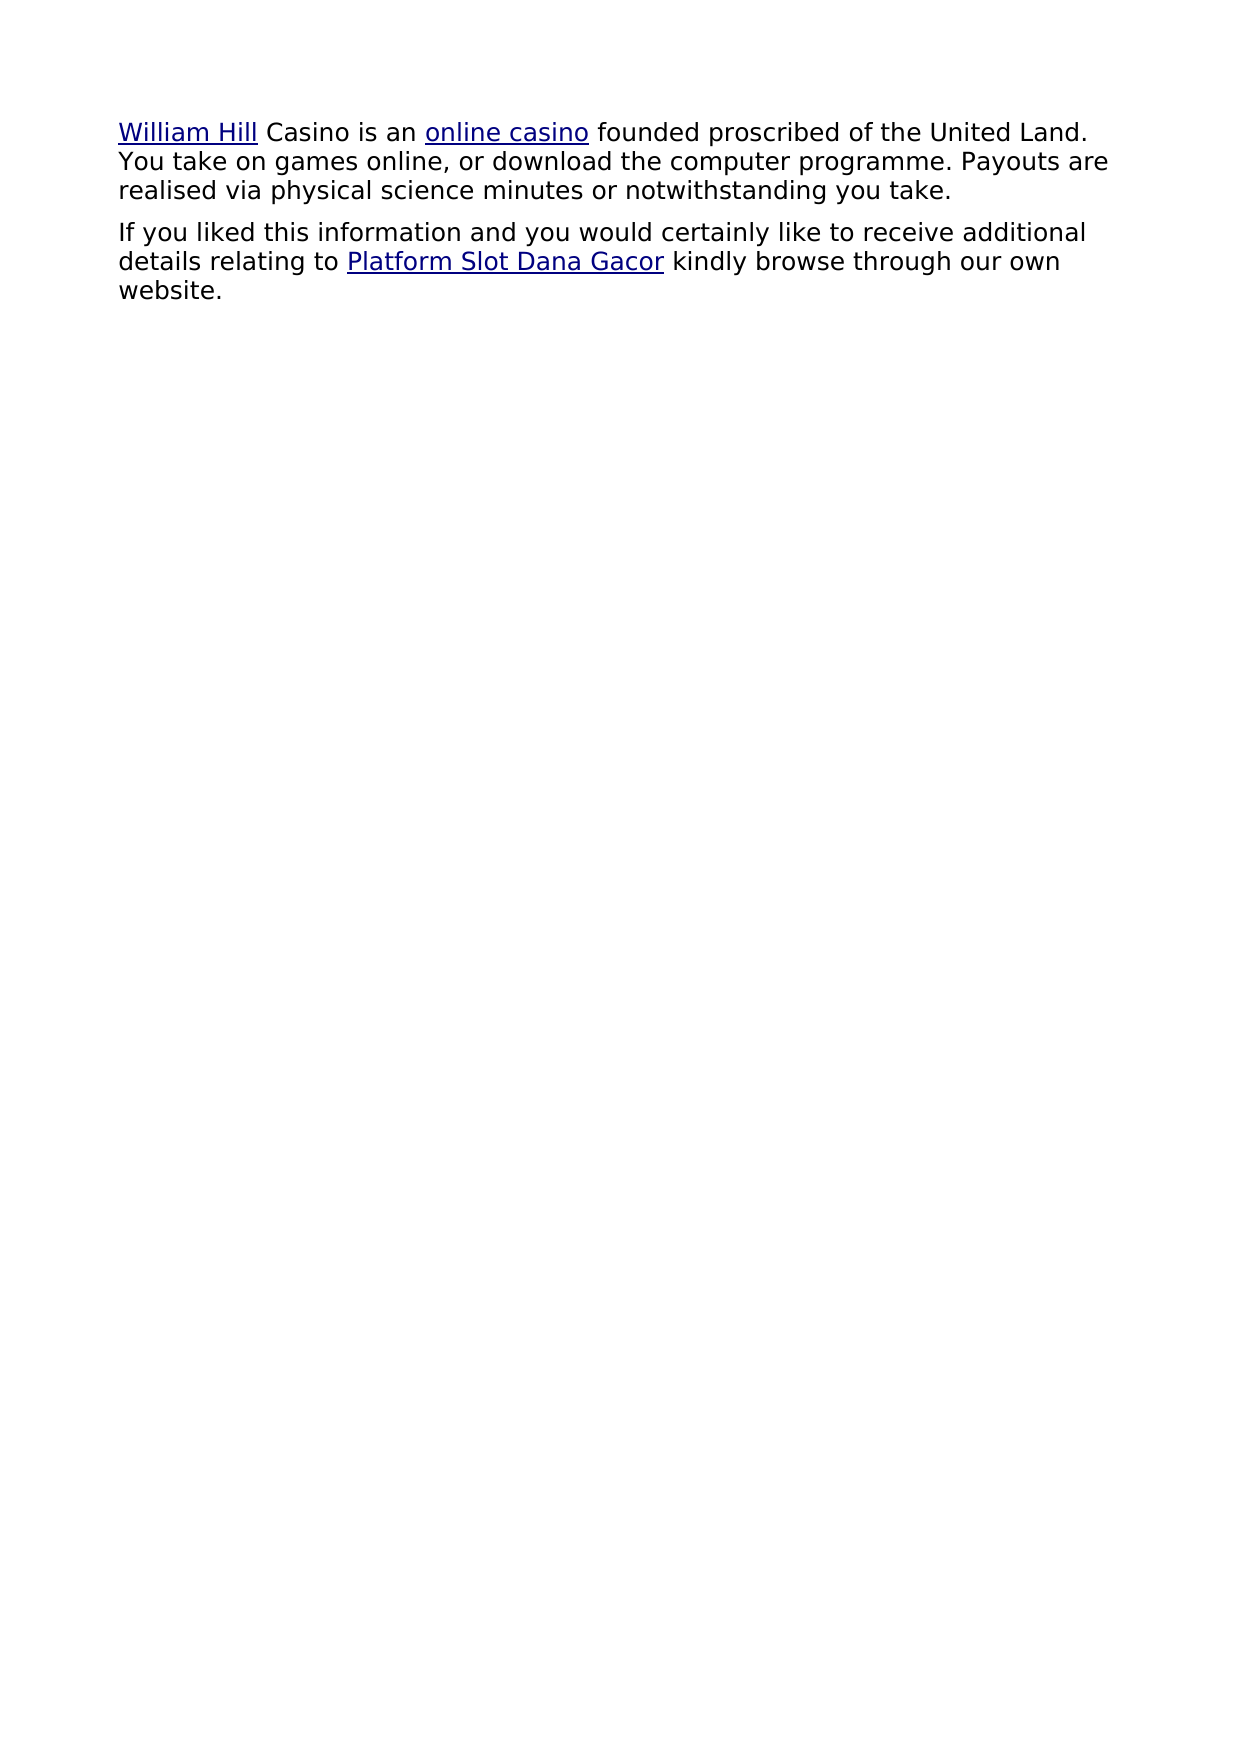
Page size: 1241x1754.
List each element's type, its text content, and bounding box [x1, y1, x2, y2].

text William Hill Casino is an online casino founded proscribed of the United Land. You take on games online, or download the computer programme. Payouts are realised via physical science minutes or notwithstanding you take. [118, 118, 1122, 206]
text If you liked this information and you would certainly like to receive additional details relating to Platform Slot Dana Gacor kindly browse through our own website. [118, 218, 1122, 306]
